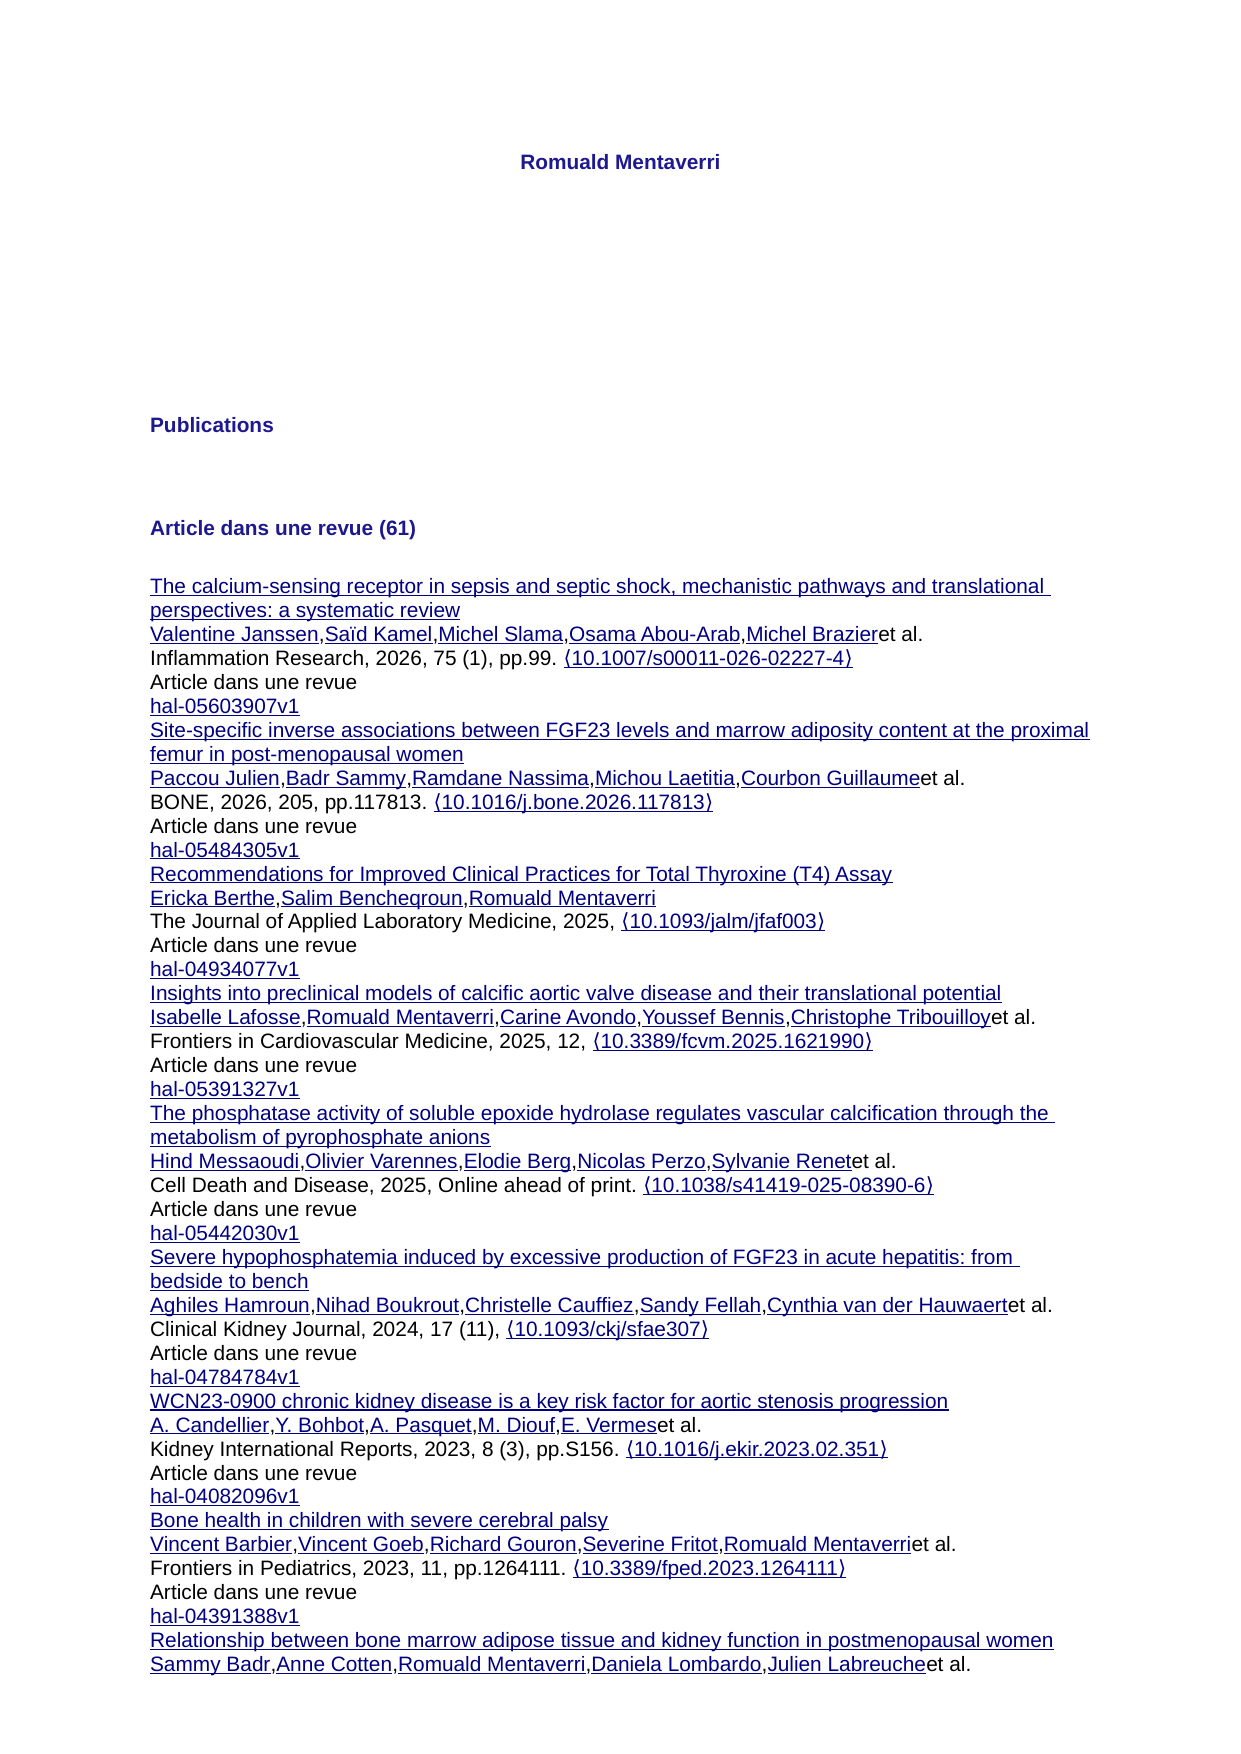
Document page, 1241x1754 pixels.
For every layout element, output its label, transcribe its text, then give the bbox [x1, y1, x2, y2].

table_cell Recommendations for Improved Clinical Practices for Total Thyroxine (T4) Assay Ericka Berthe,Salim Bencheqroun,Romuald Mentaverri The Journal of Applied Laboratory Medicine, 2025, ⟨10.1093/jalm/jfaf003⟩ Article dans une revue hal-04934077v1 [150, 861, 1090, 981]
table_header The calcium-sensing receptor in sepsis and septic shock, mechanistic pathways and translational perspectives: a systematic review Valentine Janssen,Saïd Kamel,Michel Slama,Osama Abou-Arab,Michel Brazieret al. Inflammation Research, 2026, 75 (1), pp.99. ⟨10.1007/s00011-026-02227-4⟩ Article dans une revue hal-05603907v1 [150, 574, 1090, 718]
subtitle Publications [150, 412, 1090, 436]
table_cell Bone health in children with severe cerebral palsy Vincent Barbier,Vincent Goeb,Richard Gouron,Severine Fritot,Romuald Mentaverriet al. Frontiers in Pediatrics, 2023, 11, pp.1264111. ⟨10.3389/fped.2023.1264111⟩ Article dans une revue hal-04391388v1 [150, 1508, 1090, 1628]
table_cell The phosphatase activity of soluble epoxide hydrolase regulates vascular calcification through the metabolism of pyrophosphate anions Hind Messaoudi,Olivier Varennes,Elodie Berg,Nicolas Perzo,Sylvanie Renetet al. Cell Death and Disease, 2025, Online ahead of print. ⟨10.1038/s41419-025-08390-6⟩ Article dans une revue hal-05442030v1 [150, 1101, 1090, 1245]
subtitle Romuald Mentaverri [150, 150, 1090, 174]
table_cell Severe hypophosphatemia induced by excessive production of FGF23 in acute hepatitis: from bedside to bench Aghiles Hamroun,Nihad Boukrout,Christelle Cauffiez,Sandy Fellah,Cynthia van der Hauwaertet al. Clinical Kidney Journal, 2024, 17 (11), ⟨10.1093/ckj/sfae307⟩ Article dans une revue hal-04784784v1 [150, 1245, 1090, 1388]
table_cell Insights into preclinical models of calcific aortic valve disease and their translational potential Isabelle Lafosse,Romuald Mentaverri,Carine Avondo,Youssef Bennis,Christophe Tribouilloyet al. Frontiers in Cardiovascular Medicine, 2025, 12, ⟨10.3389/fcvm.2025.1621990⟩ Article dans une revue hal-05391327v1 [150, 981, 1090, 1101]
subtitle Article dans une revue (61) [150, 516, 1090, 539]
table_cell Site-specific inverse associations between FGF23 levels and marrow adiposity content at the proximal [150, 718, 1090, 739]
table_cell femur in post-menopausal women Paccou Julien,Badr Sammy,Ramdane Nassima,Michou Laetitia,Courbon Guillaumeet al. BONE, 2026, 205, pp.117813. ⟨10.1016/j.bone.2026.117813⟩ Article dans une revue hal-05484305v1 [150, 740, 1090, 861]
table_cell WCN23-0900 chronic kidney disease is a key risk factor for aortic stenosis progression A. Candellier,Y. Bohbot,A. Pasquet,M. Diouf,E. Vermeset al. Kidney International Reports, 2023, 8 (3), pp.S156. ⟨10.1016/j.ekir.2023.02.351⟩ Article dans une revue hal-04082096v1 [150, 1389, 1090, 1508]
table_cell Relationship between bone marrow adipose tissue and kidney function in postmenopausal women Sammy Badr,Anne Cotten,Romuald Mentaverri,Daniela Lombardo,Julien Labreucheet al. [150, 1628, 1090, 1676]
